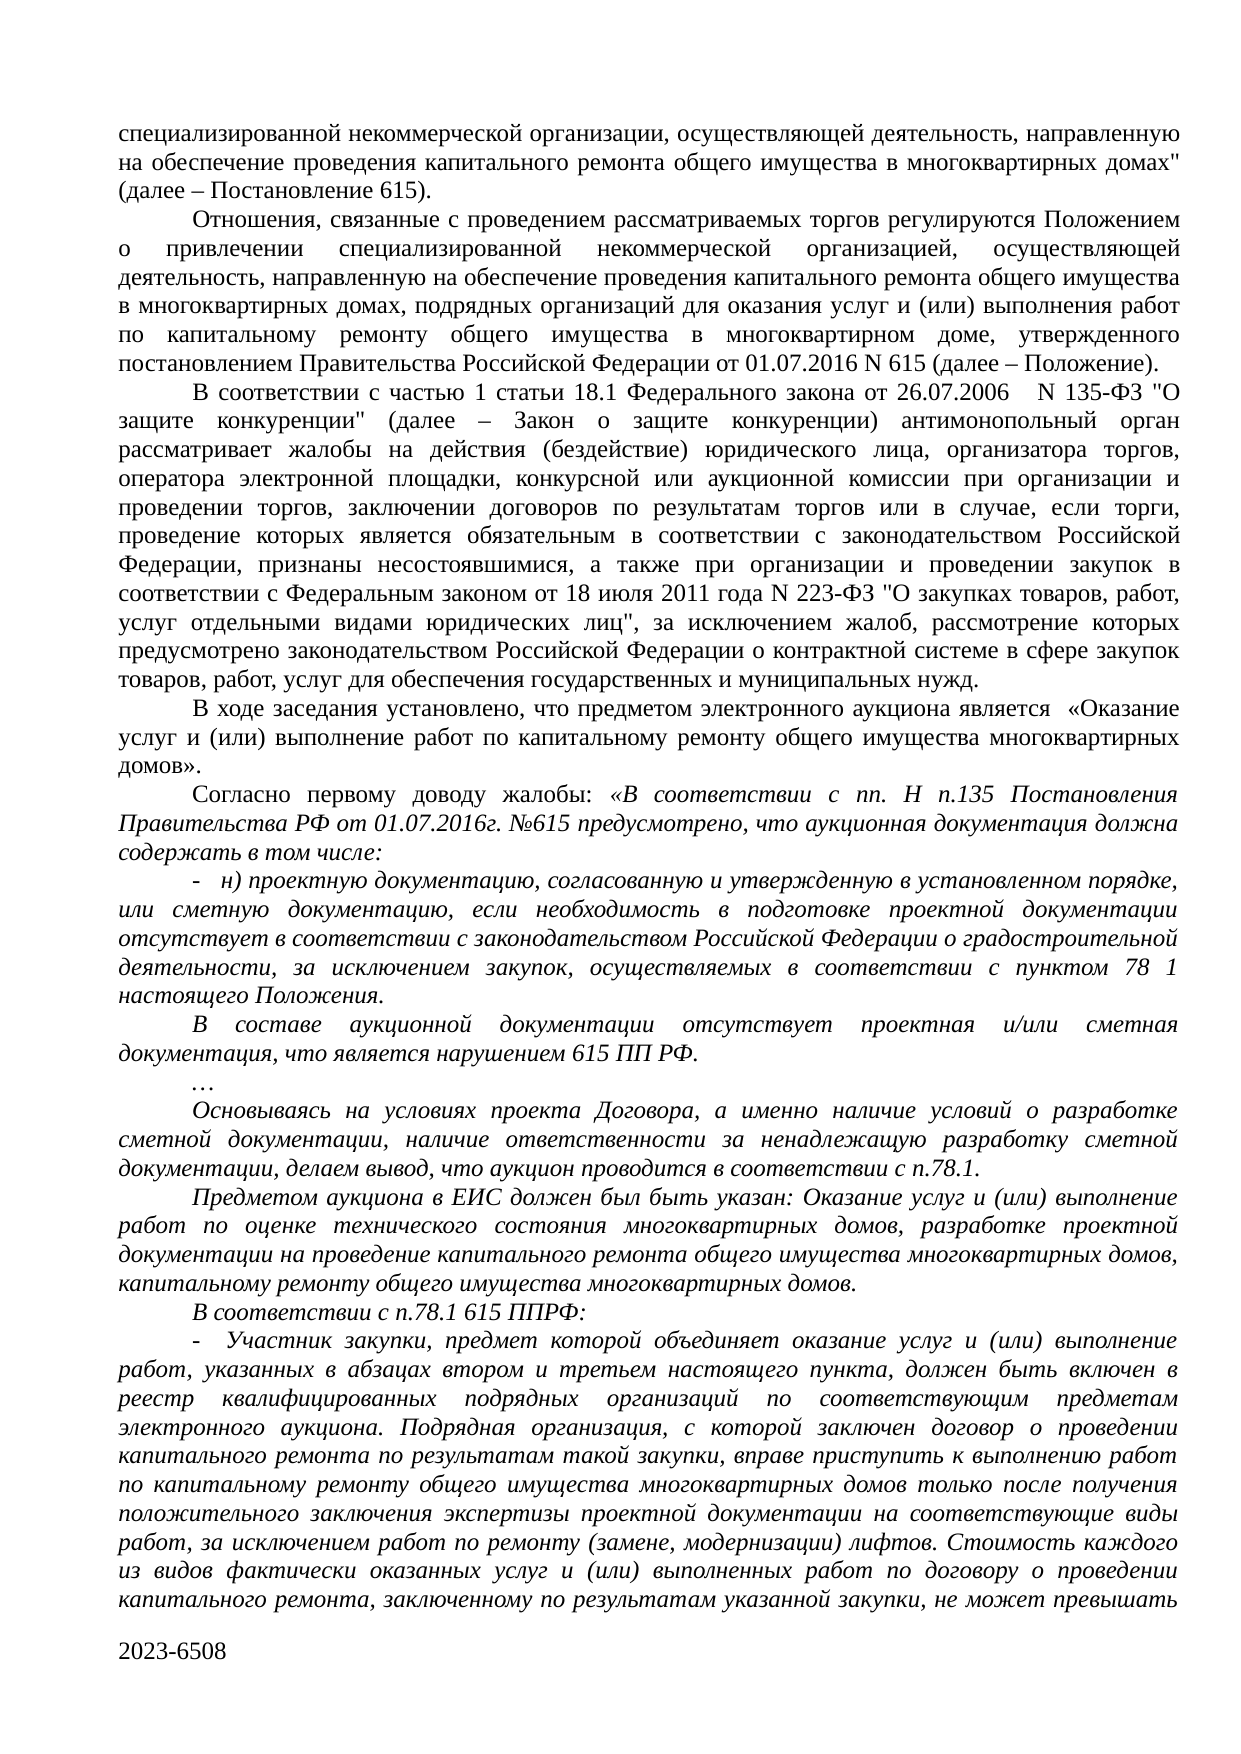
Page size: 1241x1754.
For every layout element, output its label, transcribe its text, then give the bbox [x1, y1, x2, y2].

text В соответствии с частью 1 статьи 18.1 Федерального закона от 26.07.2006 N 135-ФЗ "О защите конкуренции" (далее – Закон о защите конкуренции) антимонопольный орган рассматривает жалобы на действия (бездействие) юридического лица, организатора торгов, оператора электронной площадки, конкурсной или аукционной комиссии при организации и проведении торгов, заключении договоров по результатам торгов или в случае, если торги, проведение которых является обязательным в соответствии с законодательством Российской Федерации, признаны несостоявшимися, а также при организации и проведении закупок в соответствии с Федеральным законом от 18 июля 2011 года N 223-ФЗ "О закупках товаров, работ, услуг отдельными видами юридических лиц", за исключением жалоб, рассмотрение которых предусмотрено законодательством Российской Федерации о контрактной системе в сфере закупок товаров, работ, услуг для обеспечения государственных и муниципальных нужд. [118, 377, 1181, 693]
text Согласно первому доводу жалобы: «В соответствии с пп. Н п.135 Постановления Правительства РФ от 01.07.2016г. №615 предусмотрено, что аукционная документация должна содержать в том числе: [118, 779, 1181, 866]
text Отношения, связанные с проведением рассматриваемых торгов регулируются Положением о привлечении специализированной некоммерческой организацией, осуществляющей деятельность, направленную на обеспечение проведения капитального ремонта общего имущества в многоквартирных домах, подрядных организаций для оказания услуг и (или) выполнения работ по капитальному ремонту общего имущества в многоквартирном доме, утвержденного постановлением Правительства Российской Федерации от 01.07.2016 N 615 (далее – Положение). [118, 204, 1181, 377]
text … [118, 1067, 1181, 1096]
text Основываясь на условиях проекта Договора, а именно наличие условий о разработке сметной документации, наличие ответственности за ненадлежащую разработку сметной документации, делаем вывод, что аукцион проводится в соответствии с п.78.1. [118, 1096, 1181, 1182]
text В соответствии с п.78.1 615 ППРФ: [118, 1297, 1181, 1326]
text - н) проектную документацию, согласованную и утвержденную в установленном порядке, или сметную документацию, если необходимость в подготовке проектной документации отсутствует в соответствии с законодательством Российской Федерации о градостроительной деятельности, за исключением закупок, осуществляемых в соответствии с пунктом 78 1 настоящего Положения. [118, 866, 1181, 1009]
text - Участник закупки, предмет которой объединяет оказание услуг и (или) выполнение работ, указанных в абзацах втором и третьем настоящего пункта, должен быть включен в реестр квалифицированных подрядных организаций по соответствующим предметам электронного аукциона. Подрядная организация, с которой заключен договор о проведении капитального ремонта по результатам такой закупки, вправе приступить к выполнению работ по капитальному ремонту общего имущества многоквартирных домов только после получения положительного заключения экспертизы проектной документации на соответствующие виды работ, за исключением работ по ремонту (замене, модернизации) лифтов. Стоимость каждого из видов фактически оказанных услуг и (или) выполненных работ по договору о проведении капитального ремонта, заключенному по результатам указанной закупки, не может превышать [118, 1326, 1181, 1613]
text специализированной некоммерческой организации, осуществляющей деятельность, направленную на обеспечение проведения капитального ремонта общего имущества в многоквартирных домах" (далее – Постановление 615). [118, 118, 1181, 204]
text В составе аукционной документации отсутствует проектная и/или сметная документация, что является нарушением 615 ПП РФ. [118, 1009, 1181, 1067]
text Предметом аукциона в ЕИС должен был быть указан: Оказание услуг и (или) выполнение работ по оценке технического состояния многоквартирных домов, разработке проектной документации на проведение капитального ремонта общего имущества многоквартирных домов, капитальному ремонту общего имущества многоквартирных домов. [118, 1182, 1181, 1297]
text В ходе заседания установлено, что предметом электронного аукциона является «Оказание услуг и (или) выполнение работ по капитальному ремонту общего имущества многоквартирных домов». [118, 693, 1181, 779]
